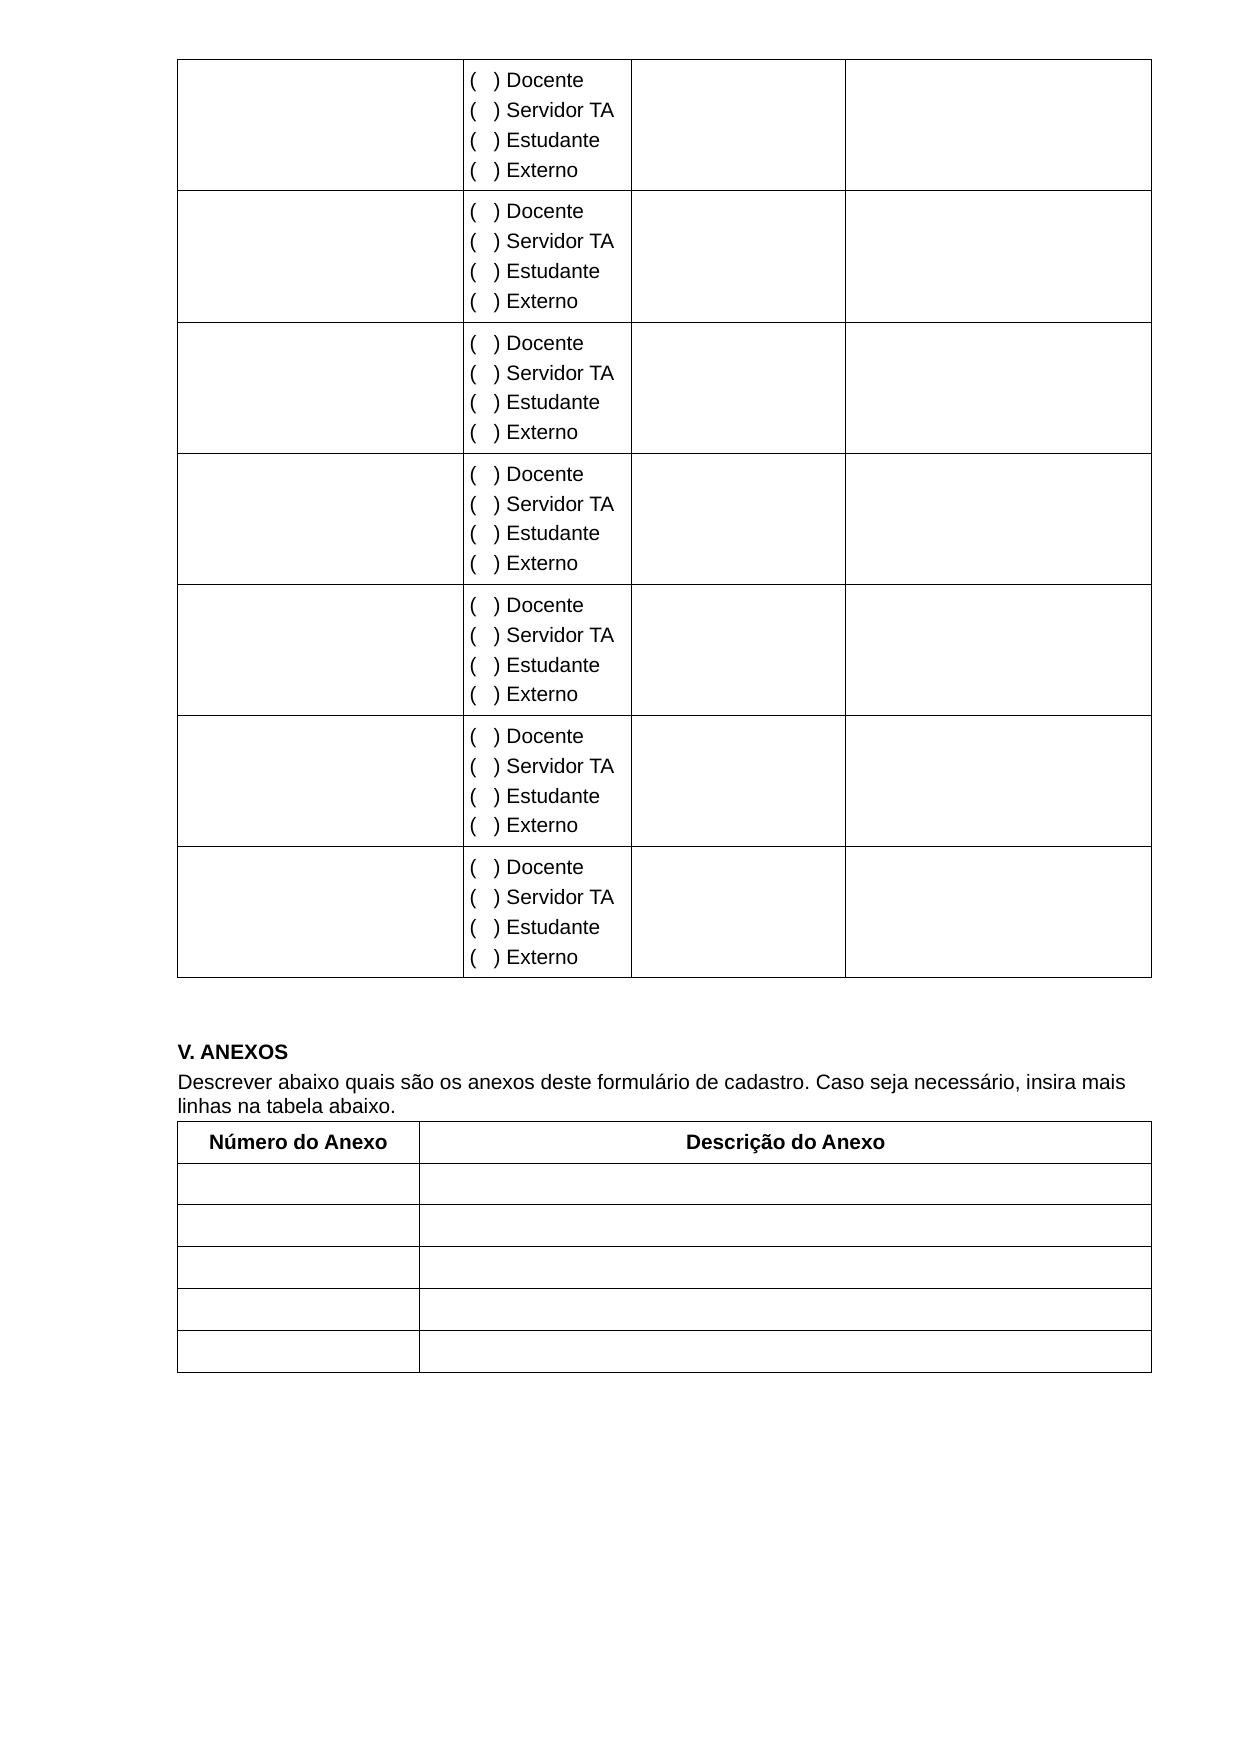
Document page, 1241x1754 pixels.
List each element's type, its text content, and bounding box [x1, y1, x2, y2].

table_cell [846, 323, 1151, 452]
table_cell [420, 1247, 1151, 1288]
table_cell [846, 716, 1151, 846]
table_cell [420, 1331, 1151, 1371]
table_cell [178, 585, 463, 715]
table_cell [846, 847, 1151, 977]
table_cell [632, 323, 845, 452]
table_cell [420, 1164, 1151, 1204]
table_cell [178, 1289, 419, 1329]
table_cell [178, 716, 463, 846]
table_cell ( ) Docente ( ) Servidor TA ( ) Estudante ( ) Externo [464, 454, 631, 584]
table_cell [178, 60, 463, 190]
table_cell [632, 847, 845, 977]
table_cell [632, 585, 845, 715]
table_cell [178, 1164, 419, 1204]
table_cell [846, 585, 1151, 715]
table_cell [178, 1205, 419, 1246]
text V. ANEXOS [177, 1040, 1152, 1064]
table_header Número do Anexo [178, 1122, 419, 1162]
table_cell [420, 1289, 1151, 1329]
table_cell [632, 454, 845, 584]
table_cell ( ) Docente ( ) Servidor TA ( ) Estudante ( ) Externo [464, 716, 631, 846]
table_cell ( ) Docente ( ) Servidor TA ( ) Estudante ( ) Externo [464, 60, 631, 190]
table_cell [846, 60, 1151, 190]
table_cell ( ) Docente ( ) Servidor TA ( ) Estudante ( ) Externo [464, 191, 631, 321]
table_cell [178, 847, 463, 977]
table_cell [178, 191, 463, 321]
table_header Descrição do Anexo [420, 1122, 1151, 1162]
table_cell [632, 716, 845, 846]
table_cell [420, 1205, 1151, 1246]
table_cell [632, 60, 845, 190]
table_cell [178, 1331, 419, 1371]
table_cell [846, 454, 1151, 584]
table_cell ( ) Docente ( ) Servidor TA ( ) Estudante ( ) Externo [464, 585, 631, 715]
table_cell [846, 191, 1151, 321]
table_cell ( ) Docente ( ) Servidor TA ( ) Estudante ( ) Externo [464, 847, 631, 977]
table_cell [632, 191, 845, 321]
table_cell [178, 1247, 419, 1288]
table_cell [178, 323, 463, 452]
table_cell ( ) Docente ( ) Servidor TA ( ) Estudante ( ) Externo [464, 323, 631, 452]
text Descrever abaixo quais são os anexos deste formulário de cadastro. Caso seja necessário, insira mais linhas na tabela abaixo. [177, 1070, 1152, 1118]
table_cell [178, 454, 463, 584]
